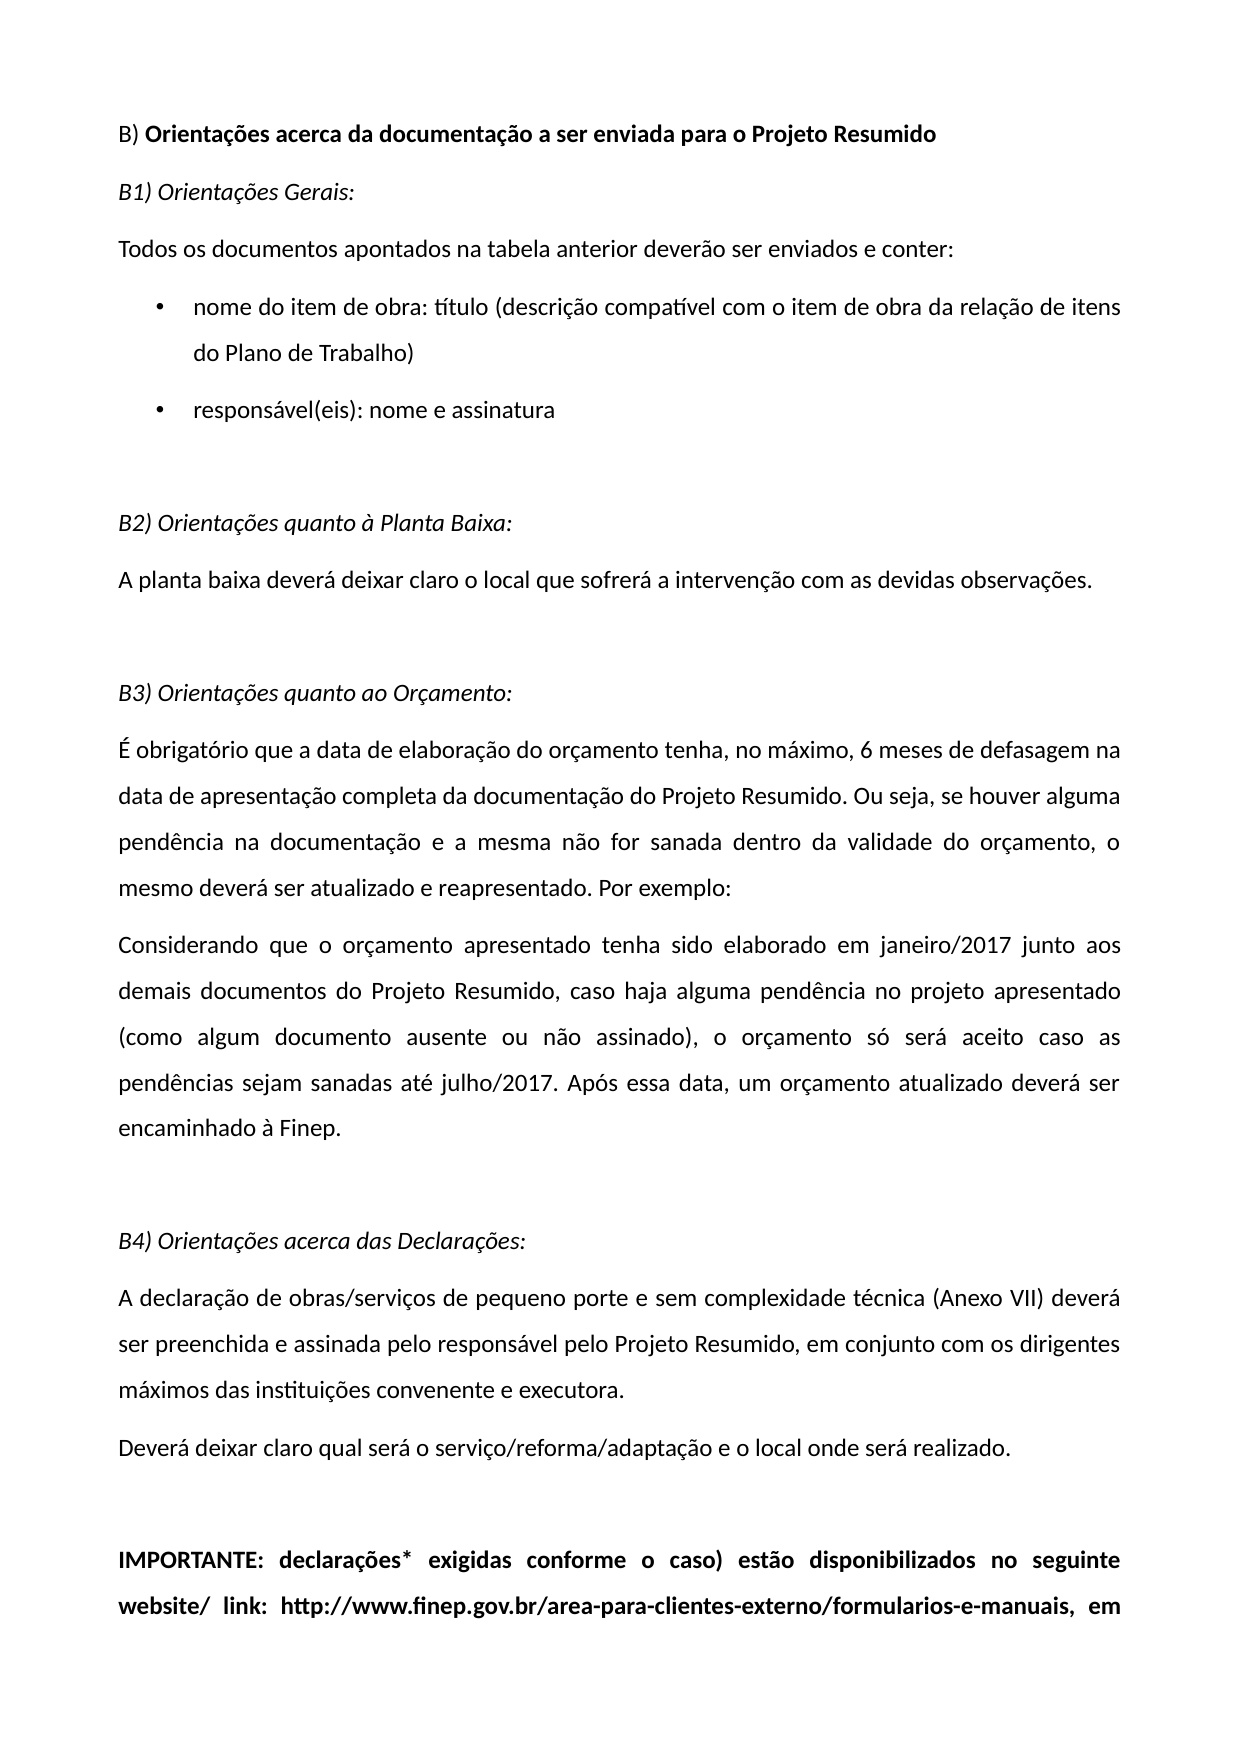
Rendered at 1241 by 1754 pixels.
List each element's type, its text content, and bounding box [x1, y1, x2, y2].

text B3) Orientações quanto ao Orçamento: [118, 677, 1122, 708]
text Todos os documentos apontados na tabela anterior deverão ser enviados e conter: [118, 233, 1122, 264]
text B) Orientações acerca da documentação a ser enviada para o Projeto Resumido [118, 118, 1122, 149]
text Deverá deixar claro qual será o serviço/reforma/adaptação e o local onde será realizado. [118, 1432, 1122, 1462]
list nome do item de obra: título (descrição compatível com o item de obra da relação de itens do Plano de Trabalho) [156, 291, 1122, 367]
text É obrigatório que a data de elaboração do orçamento tenha, no máximo, 6 meses de defasagem na data de apresentação completa da documentação do Projeto Resumido. Ou seja, se houver alguma pendência na documentação e a mesma não for sanada dentro da validade do orçamento, o mesmo deverá ser atualizado e reapresentado. Por exemplo: [118, 735, 1122, 902]
text B2) Orientações quanto à Planta Baixa: [118, 507, 1122, 537]
text Considerando que o orçamento apresentado tenha sido elaborado em janeiro/2017 junto aos demais documentos do Projeto Resumido, caso haja alguma pendência no projeto apresentado (como algum documento ausente ou não assinado), o orçamento só será aceito caso as pendências sejam sanadas até julho/2017. Após essa data, um orçamento atualizado deverá ser encaminhado à Finep. [118, 929, 1122, 1143]
text B4) Orientações acerca das Declarações: [118, 1225, 1122, 1256]
text A declaração de obras/serviços de pequeno porte e sem complexidade técnica (Anexo VII) deverá ser preenchida e assinada pelo responsável pelo Projeto Resumido, em conjunto com os dirigentes máximos das instituições convenente e executora. [118, 1283, 1122, 1404]
text A planta baixa deverá deixar claro o local que sofrerá a intervenção com as devidas observações. [118, 564, 1122, 595]
list responsável(eis): nome e assinatura [156, 394, 1122, 425]
text B1) Orientações Gerais: [118, 176, 1122, 206]
text IMPORTANTE: declarações* exigidas conforme o caso) estão disponibilizados no seguinte website/ link: http://www.finep.gov.br/area-para-clientes-externo/formularios-e-manuais, em [118, 1544, 1122, 1621]
